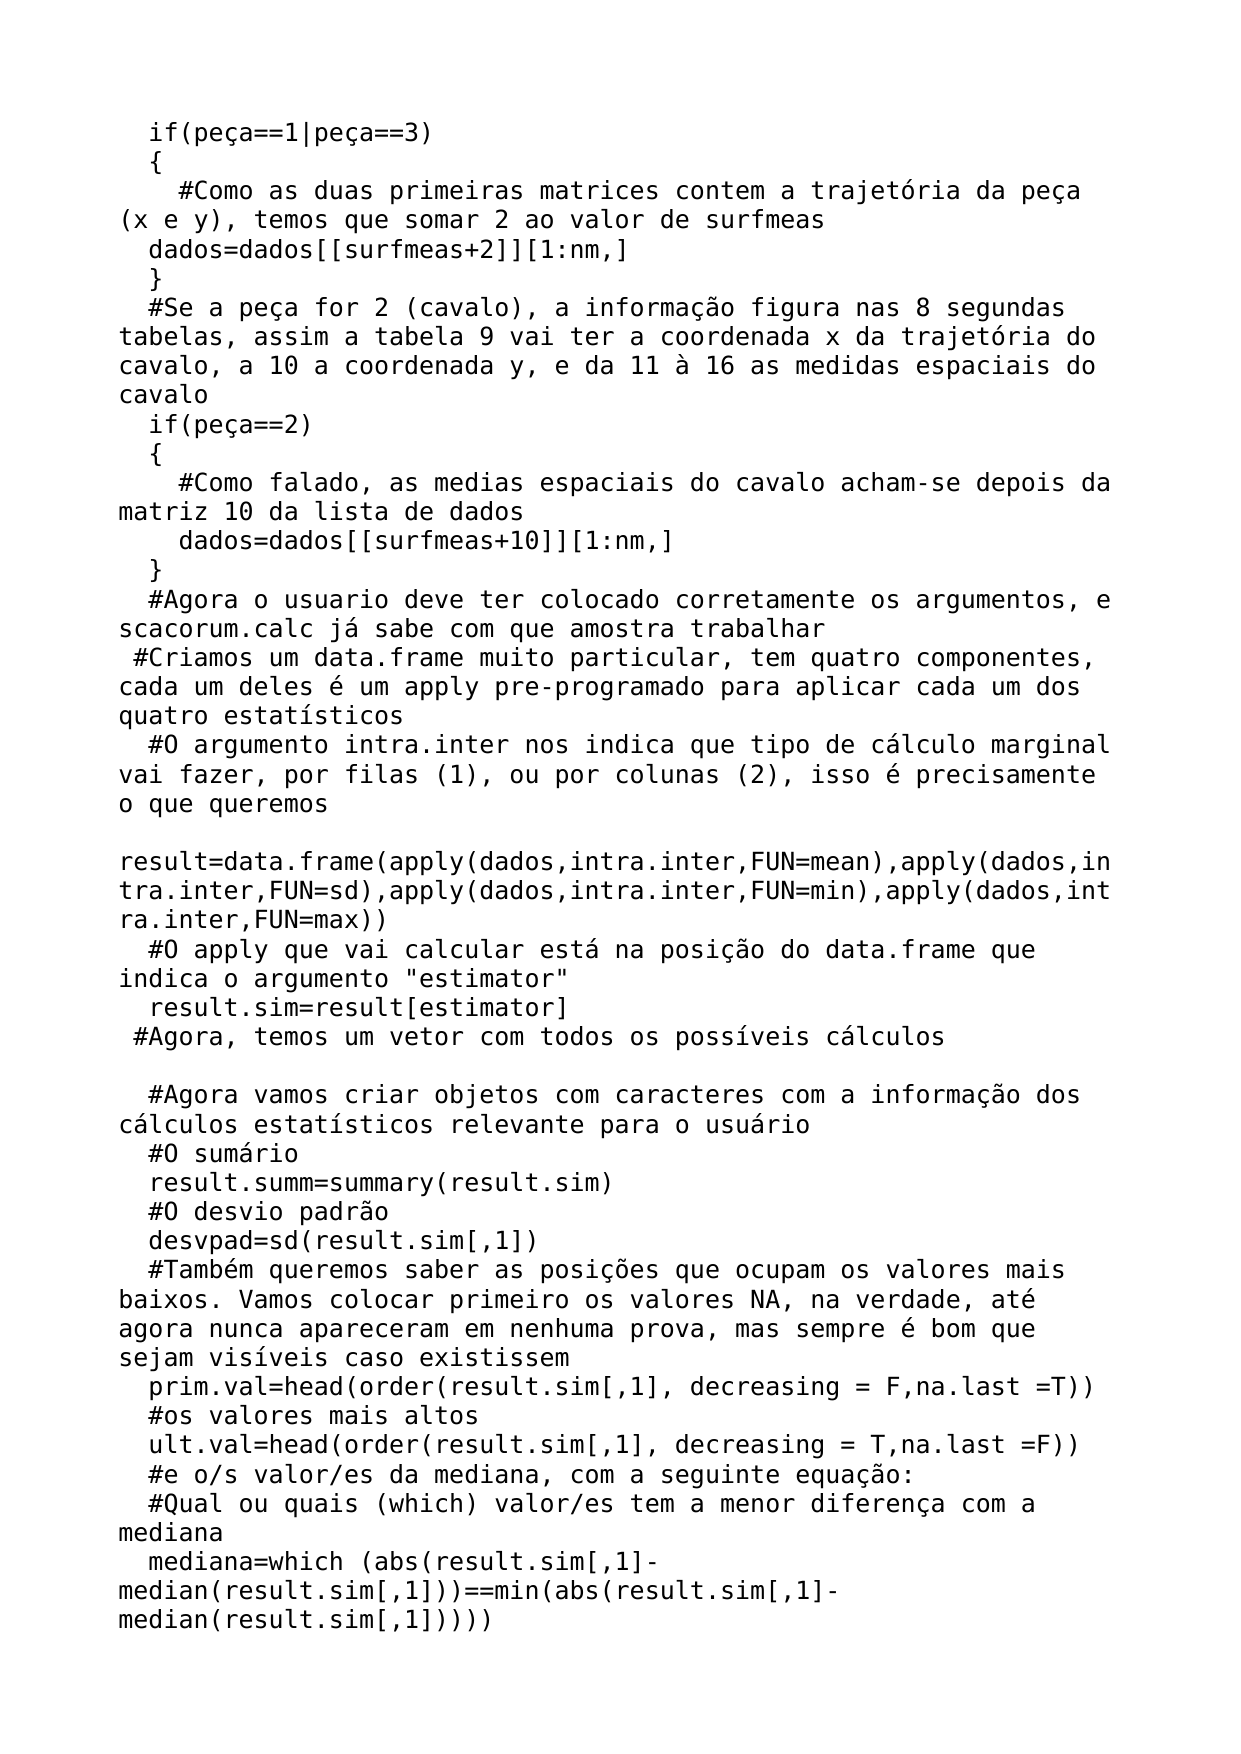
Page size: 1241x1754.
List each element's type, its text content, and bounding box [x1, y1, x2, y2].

text if(peça==1|peça==3) { #Como as duas primeiras matrices contem a trajetória da peça (x e y), temos que somar 2 ao valor de surfmeas dados=dados[[surfmeas+2]][1:nm,] } #Se a peça for 2 (cavalo), a informação figura nas 8 segundas tabelas, assim a tabela 9 vai ter a coordenada x da trajetória do cavalo, a 10 a coordenada y, e da 11 à 16 as medidas espaciais do cavalo if(peça==2) { #Como falado, as medias espaciais do cavalo acham-se depois da matriz 10 da lista de dados dados=dados[[surfmeas+10]][1:nm,] } #Agora o usuario deve ter colocado corretamente os argumentos, e scacorum.calc já sabe com que amostra trabalhar #Criamos um data.frame muito particular, tem quatro componentes, cada um deles é um apply pre-programado para aplicar cada um dos quatro estatísticos #O argumento intra.inter nos indica que tipo de cálculo marginal vai fazer, por filas (1), ou por colunas (2), isso é precisamente o que queremos result=data.frame(apply(dados,intra.inter,FUN=mean),apply(dados,intra.inter,FUN=sd),apply(dados,intra.inter,FUN=min),apply(dados,intra.inter,FUN=max)) #O apply que vai calcular está na posição do data.frame que indica o argumento "estimator" result.sim=result[estimator] #Agora, temos um vetor com todos os possíveis cálculos #Agora vamos criar objetos com caracteres com a informação dos cálculos estatísticos relevante para o usuário #O sumário result.summ=summary(result.sim) #O desvio padrão desvpad=sd(result.sim[,1]) #Também queremos saber as posições que ocupam os valores mais baixos. Vamos colocar primeiro os valores NA, na verdade, até agora nunca apareceram em nenhuma prova, mas sempre é bom que sejam visíveis caso existissem prim.val=head(order(result.sim[,1], decreasing = F,na.last =T)) #os valores mais altos ult.val=head(order(result.sim[,1], decreasing = T,na.last =F)) #e o/s valor/es da mediana, com a seguinte equação: #Qual ou quais (which) valor/es tem a menor diferença com a mediana mediana=which (abs(result.sim[,1]-median(result.sim[,1]))==min(abs(result.sim[,1]-median(result.sim[,1])))) [118, 118, 1122, 1635]
